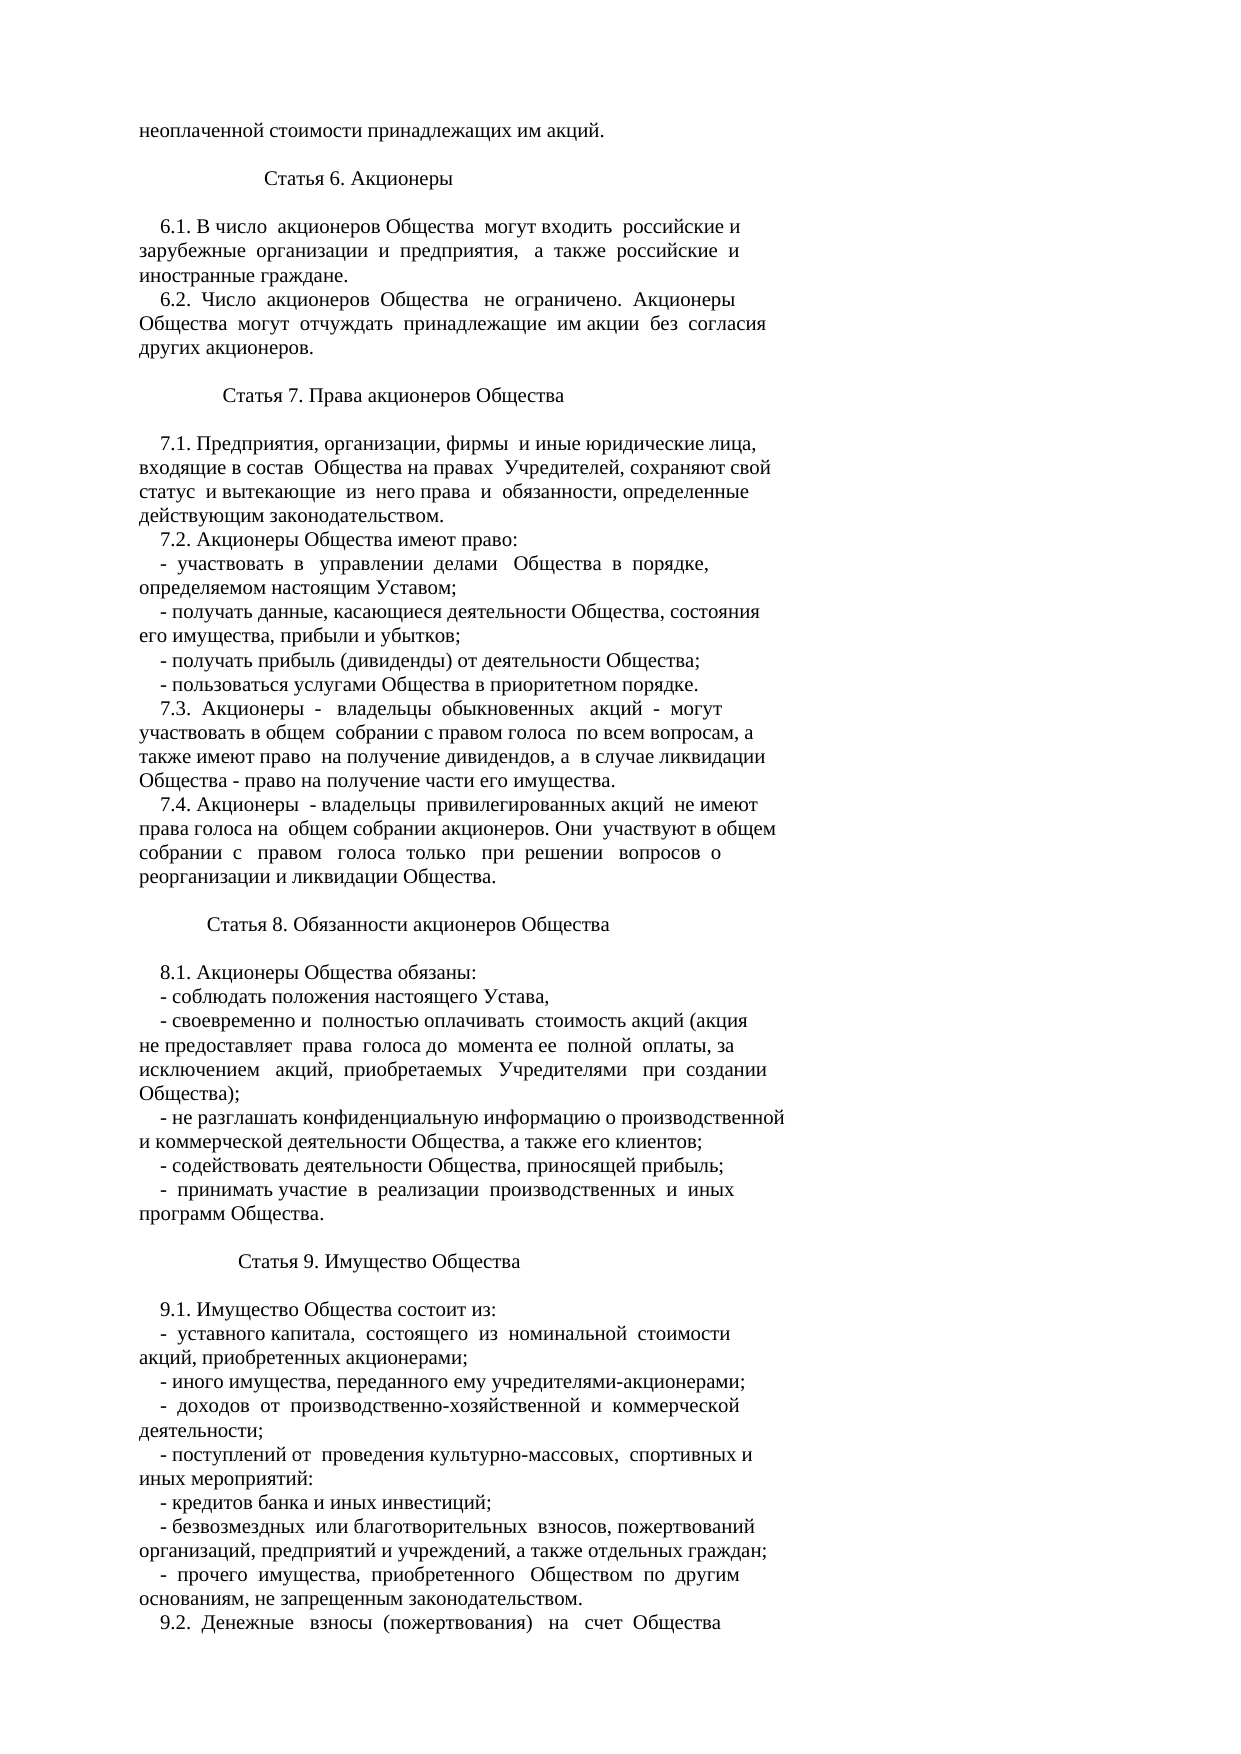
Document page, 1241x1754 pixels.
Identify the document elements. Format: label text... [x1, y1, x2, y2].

text Статья 6. Акционеры [118, 166, 1122, 190]
text зарубежные организации и предприятия, а также российские и [118, 238, 1122, 262]
text программ Общества. [118, 1201, 1122, 1225]
text - иного имущества, переданного ему учредителями-акционерами; [118, 1369, 1122, 1393]
text - соблюдать положения настоящего Устава, [118, 984, 1122, 1008]
text 9.2. Денежные взносы (пожертвования) на счет Общества [118, 1610, 1122, 1634]
text входящие в состав Общества на правах Учредителей, сохраняют свой [118, 455, 1122, 479]
text - прочего имущества, приобретенного Обществом по другим [118, 1562, 1122, 1586]
text исключением акций, приобретаемых Учредителями при создании [118, 1057, 1122, 1081]
text деятельности; [118, 1417, 1122, 1442]
text реорганизации и ликвидации Общества. [118, 864, 1122, 888]
text неоплаченной стоимости принадлежащих им акций. [118, 118, 1122, 142]
text и коммерческой деятельности Общества, а также его клиентов; [118, 1129, 1122, 1153]
text - своевременно и полностью оплачивать стоимость акций (акция [118, 1008, 1122, 1032]
text - поступлений от проведения культурно-массовых, спортивных и [118, 1442, 1122, 1466]
text 9.1. Имущество Общества состоит из: [118, 1297, 1122, 1321]
text - безвозмездных или благотворительных взносов, пожертвований [118, 1514, 1122, 1538]
text также имеют право на получение дивидендов, а в случае ликвидации [118, 744, 1122, 768]
text его имущества, прибыли и убытков; [118, 623, 1122, 647]
text основаниям, не запрещенным законодательством. [118, 1586, 1122, 1610]
text иных мероприятий: [118, 1466, 1122, 1490]
text 6.2. Число акционеров Общества не ограничено. Акционеры [118, 287, 1122, 311]
text - получать данные, касающиеся деятельности Общества, состояния [118, 599, 1122, 623]
text других акционеров. [118, 335, 1122, 359]
text - не разглашать конфиденциальную информацию о производственной [118, 1105, 1122, 1129]
text 8.1. Акционеры Общества обязаны: [118, 960, 1122, 984]
text Статья 8. Обязанности акционеров Общества [118, 912, 1122, 936]
text Общества - право на получение части его имущества. [118, 768, 1122, 792]
text определяемом настоящим Уставом; [118, 575, 1122, 599]
text - пользоваться услугами Общества в приоритетном порядке. [118, 672, 1122, 696]
text 6.1. В число акционеров Общества могут входить российские и [118, 214, 1122, 238]
text статус и вытекающие из него права и обязанности, определенные [118, 479, 1122, 503]
text 7.4. Акционеры - владельцы привилегированных акций не имеют [118, 792, 1122, 816]
text права голоса на общем собрании акционеров. Они участвуют в общем [118, 816, 1122, 840]
text 7.3. Акционеры - владельцы обыкновенных акций - могут [118, 696, 1122, 720]
text Общества); [118, 1081, 1122, 1105]
text Статья 9. Имущество Общества [118, 1249, 1122, 1273]
text организаций, предприятий и учреждений, а также отдельных граждан; [118, 1538, 1122, 1562]
text - кредитов банка и иных инвестиций; [118, 1490, 1122, 1514]
text собрании с правом голоса только при решении вопросов о [118, 840, 1122, 864]
text 7.2. Акционеры Общества имеют право: [118, 527, 1122, 551]
text акций, приобретенных акционерами; [118, 1345, 1122, 1369]
text участвовать в общем собрании с правом голоса по всем вопросам, а [118, 720, 1122, 744]
text действующим законодательством. [118, 503, 1122, 527]
text - участвовать в управлении делами Общества в порядке, [118, 551, 1122, 575]
text - получать прибыль (дивиденды) от деятельности Общества; [118, 647, 1122, 672]
text - содействовать деятельности Общества, приносящей прибыль; [118, 1153, 1122, 1177]
text Общества могут отчуждать принадлежащие им акции без согласия [118, 311, 1122, 335]
text Статья 7. Права акционеров Общества [118, 383, 1122, 407]
text - доходов от производственно-хозяйственной и коммерческой [118, 1393, 1122, 1417]
text - уставного капитала, состоящего из номинальной стоимости [118, 1321, 1122, 1345]
text - принимать участие в реализации производственных и иных [118, 1177, 1122, 1201]
text иностранные граждане. [118, 262, 1122, 287]
text 7.1. Предприятия, организации, фирмы и иные юридические лица, [118, 431, 1122, 455]
text не предоставляет права голоса до момента ее полной оплаты, за [118, 1032, 1122, 1057]
